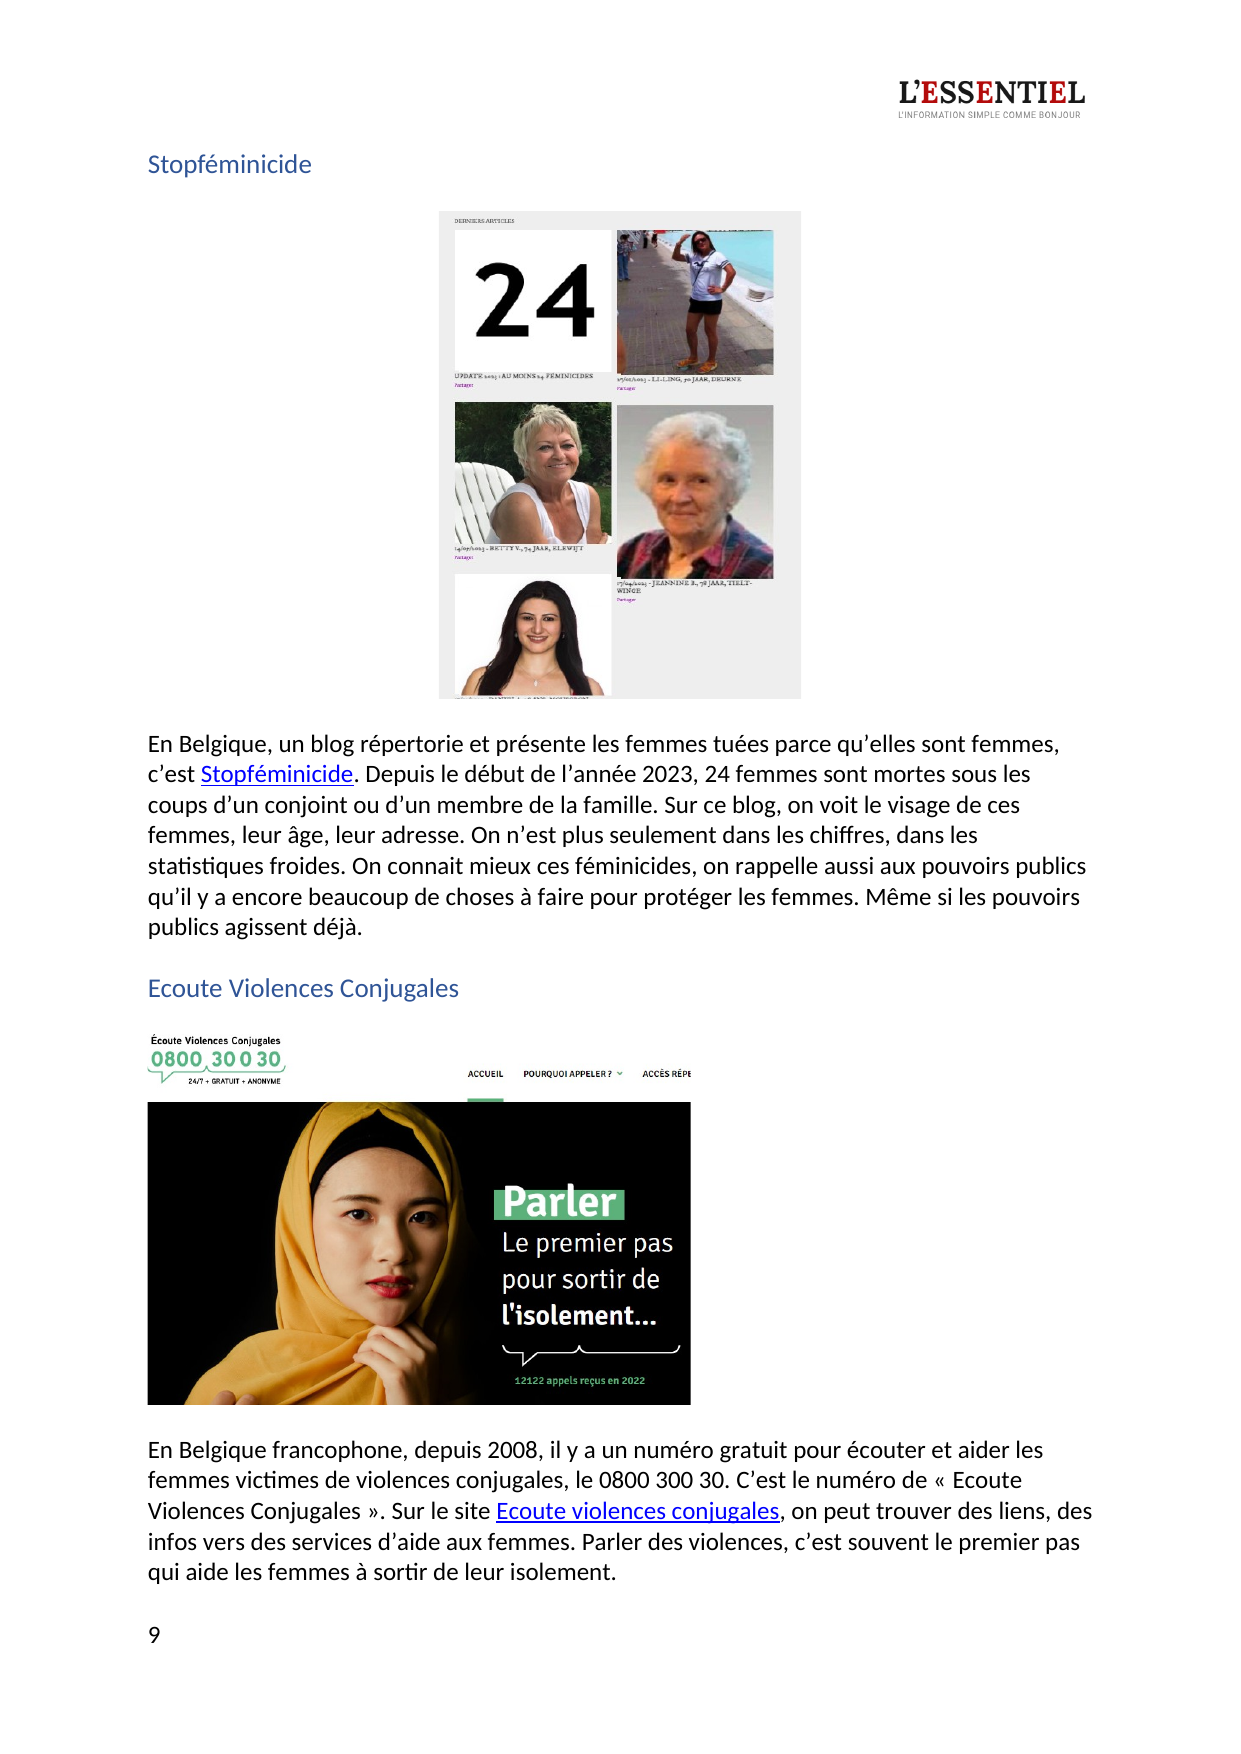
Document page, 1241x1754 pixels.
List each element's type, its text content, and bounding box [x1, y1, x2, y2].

text En Belgique, un blog répertorie et présente les femmes tuées parce qu’elles sont femmes, c’est Stopféminicide. Depuis le début de l’année 2023, 24 femmes sont mortes sous les coups d’un conjoint ou d’un membre de la famille. Sur ce blog, on voit le visage de ces femmes, leur âge, leur adresse. On n’est plus seulement dans les chiffres, dans les statistiques froides. On connait mieux ces féminicides, on rappelle aussi aux pouvoirs publics qu’il y a encore beaucoup de choses à faire pour protéger les femmes. Même si les pouvoirs publics agissent déjà. [148, 728, 1093, 942]
picture [892, 73, 1093, 132]
text En Belgique francophone, depuis 2008, il y a un numéro gratuit pour écouter et aider les femmes victimes de violences conjugales, le 0800 300 30. C’est le numéro de « Ecoute Violences Conjugales ». Sur le site Ecoute violences conjugales, on peut trouver des liens, des infos vers des services d’aide aux femmes. Parler des violences, c’est souvent le premier pas qui aide les femmes à sortir de leur isolement. [148, 1434, 1093, 1587]
subtitle Stopféminicide [148, 148, 1093, 181]
subtitle Ecoute Violences Conjugales [148, 971, 1093, 1004]
picture [147, 1034, 691, 1405]
picture [438, 211, 802, 699]
